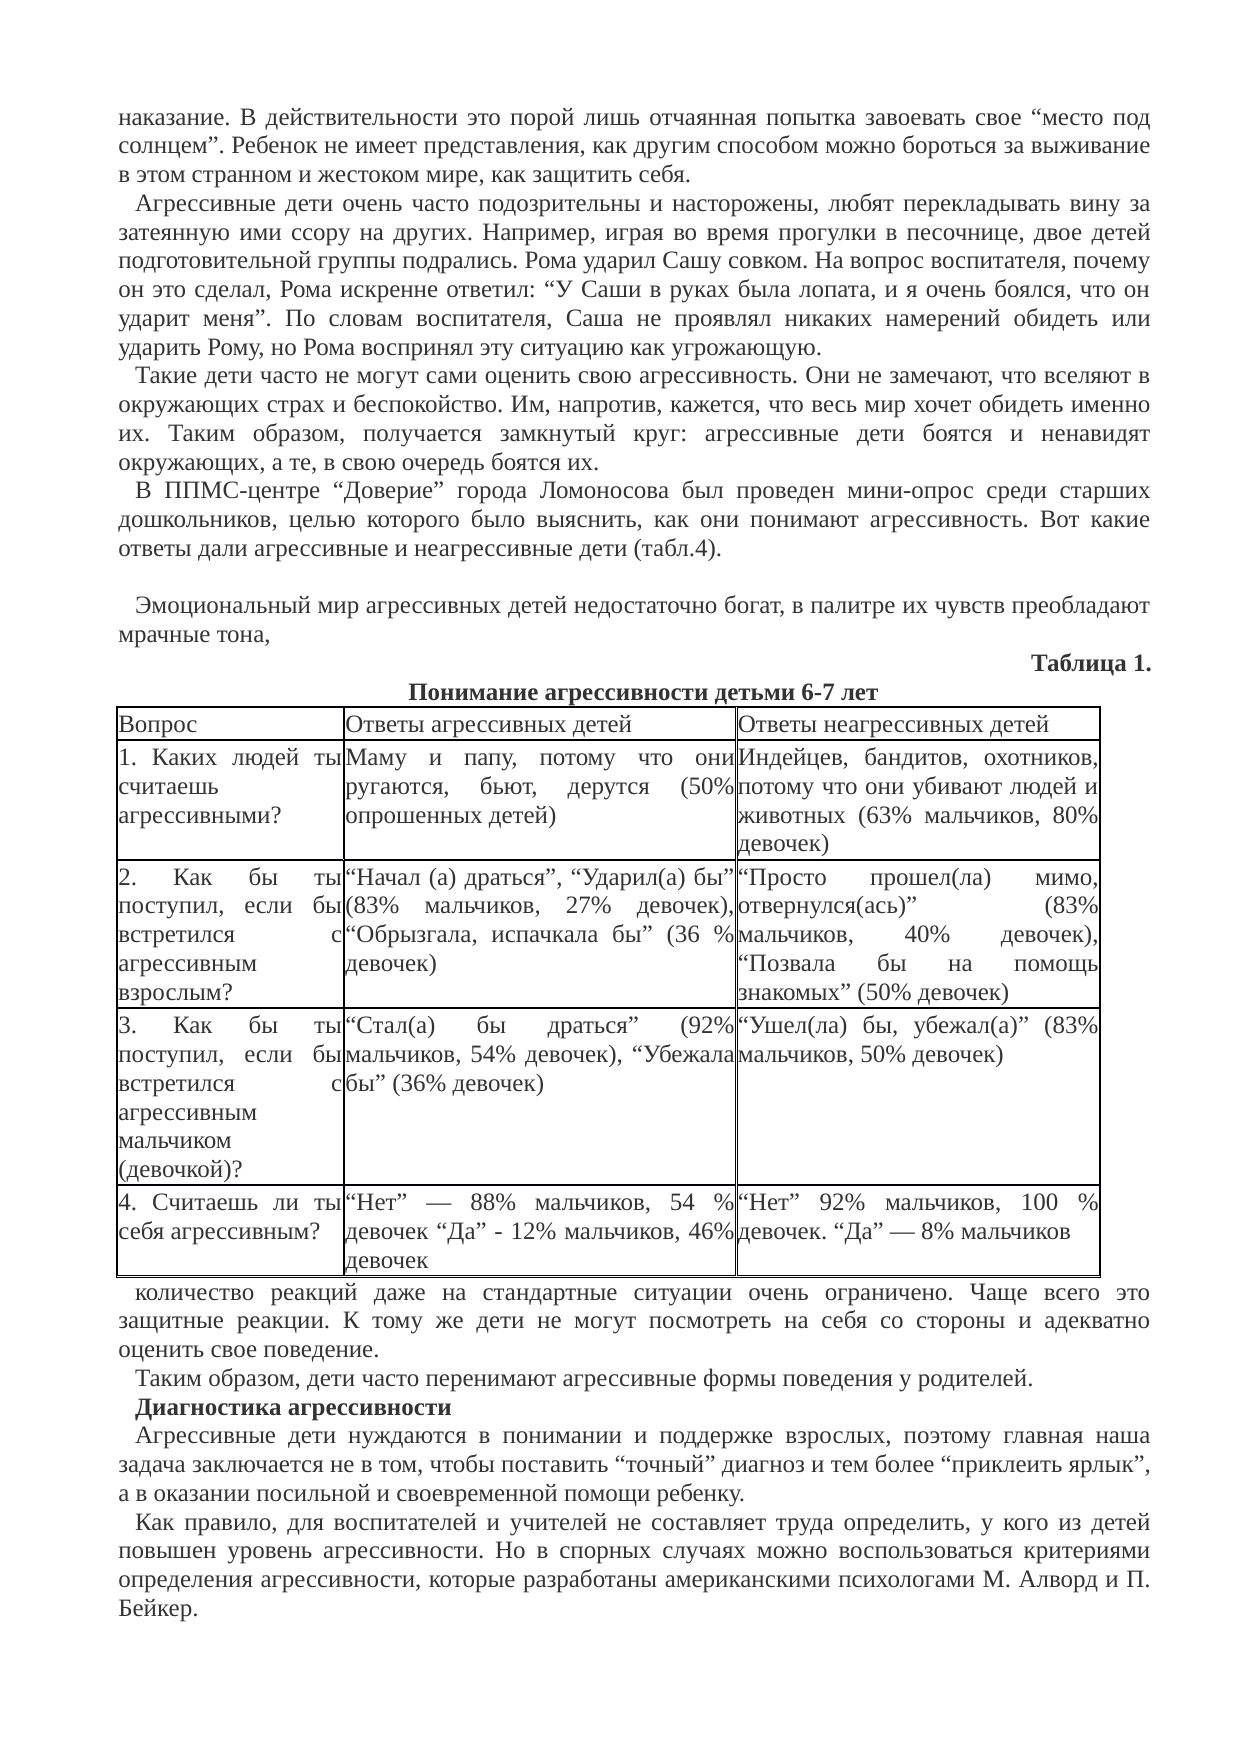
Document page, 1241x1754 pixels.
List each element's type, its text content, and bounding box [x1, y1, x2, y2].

text Агрессивные дети очень часто подозрительны и насторожены, любят перекладывать вину за затеянную ими ссору на других. Например, играя во время прогулки в песочнице, двое детей подготовительной группы подрались. Рома ударил Сашу совком. На вопрос воспитателя, почему он это сделал, Рома искренне ответил: “У Саши в руках была лопата, и я очень боялся, что он ударит меня”. По словам воспитателя, Саша не проявлял никаких намерений обидеть или ударить Рому, но Рома воспринял эту ситуацию как угрожающую. [118, 188, 1152, 361]
table_header Ответы неагрессивных детей [738, 708, 1099, 739]
table_cell 1. Каких людей ты считаешь агрессивными? [118, 741, 343, 859]
text В ППМС-центре “Доверие” города Ломоносова был проведен мини-опрос среди старших дошкольников, целью которого было выяснить, как они понимают агрессивность. Вот какие ответы дали агрессивные и неагрессивные дети (табл.4). [118, 476, 1152, 562]
text количество реакций даже на стандартные ситуации очень ограничено. Чаще всего это защитные реакции. К тому же дети не могут посмотреть на себя со стороны и адекватно оценить свое поведение. [118, 1277, 1152, 1363]
table_cell “Стал(а) бы драться” (92% мальчиков, 54% девочек), “Убежала бы” (36% девочек) [345, 1009, 735, 1184]
table_cell “Ушел(ла) бы, убежал(а)” (83% мальчиков, 50% девочек) [738, 1009, 1099, 1184]
text Понимание агрессивности детьми 6-7 лет [118, 677, 1152, 706]
text Таблица 1. [118, 648, 1152, 677]
table_cell 2. Как бы ты поступил, если бы встретился с агрессивным взрослым? [118, 861, 343, 1007]
table_cell Маму и папу, потому что они ругаются, бьют, дерутся (50% опрошенных детей) [345, 741, 735, 859]
text Как правило, для воспитателей и учителей не составляет труда определить, у кого из детей повышен уровень агрессивности. Но в спорных случаях можно воспользоваться критериями определения агрессивности, которые разработаны американскими психологами М. Алворд и П. Бейкер. [118, 1507, 1152, 1622]
text Диагностика агрессивности [118, 1392, 1152, 1421]
text Таким образом, дети часто перенимают агрессивные формы поведения у родителей. [118, 1363, 1152, 1392]
table_cell “Начал (а) драться”, “Ударил(а) бы” (83% мальчиков, 27% девочек), “Обрызгала, испачкала бы” (36 % девочек) [345, 861, 735, 1007]
text Агрессивные дети нуждаются в понимании и поддержке взрослых, поэтому главная наша задача заключается не в том, чтобы поставить “точный” диагноз и тем более “приклеить ярлык”, а в оказании посильной и своевременной помощи ребенку. [118, 1421, 1152, 1507]
table_cell 3. Как бы ты поступил, если бы встретился с агрессивным мальчиком (девочкой)? [118, 1009, 343, 1184]
text Такие дети часто не могут сами оценить свою агрессивность. Они не замечают, что вселяют в окружающих страх и беспокойство. Им, напротив, кажется, что весь мир хочет обидеть именно их. Таким образом, получается замкнутый круг: агрессивные дети боятся и ненавидят окружающих, а те, в свою очередь боятся их. [118, 361, 1152, 476]
table_header Вопрос [118, 708, 343, 739]
table_cell “Нет” — 88% мальчиков, 54 % девочек “Да” - 12% мальчиков, 46% девочек [345, 1186, 735, 1275]
table_cell 4. Считаешь ли ты себя агрессивным? [118, 1186, 343, 1275]
table_cell Индейцев, бандитов, охотников, потому что они убивают людей и животных (63% мальчиков, 80% девочек) [738, 741, 1099, 859]
text наказание. В действительности это порой лишь отчаянная попытка завоевать свое “место под солнцем”. Ребенок не имеет представления, как другим способом можно бороться за выживание в этом странном и жестоком мире, как защитить себя. [118, 102, 1152, 188]
table_header Ответы агрессивных детей [345, 708, 735, 739]
table_cell “Нет” 92% мальчиков, 100 % девочек. “Да” — 8% мальчиков [738, 1186, 1099, 1275]
text Эмоциональный мир агрессивных детей недостаточно богат, в палитре их чувств преобладают мрачные тона, [118, 591, 1152, 648]
table_cell “Просто прошел(ла) мимо, отвернулся(ась)” (83% мальчиков, 40% девочек), “Позвала бы на помощь знакомых” (50% девочек) [738, 861, 1099, 1007]
